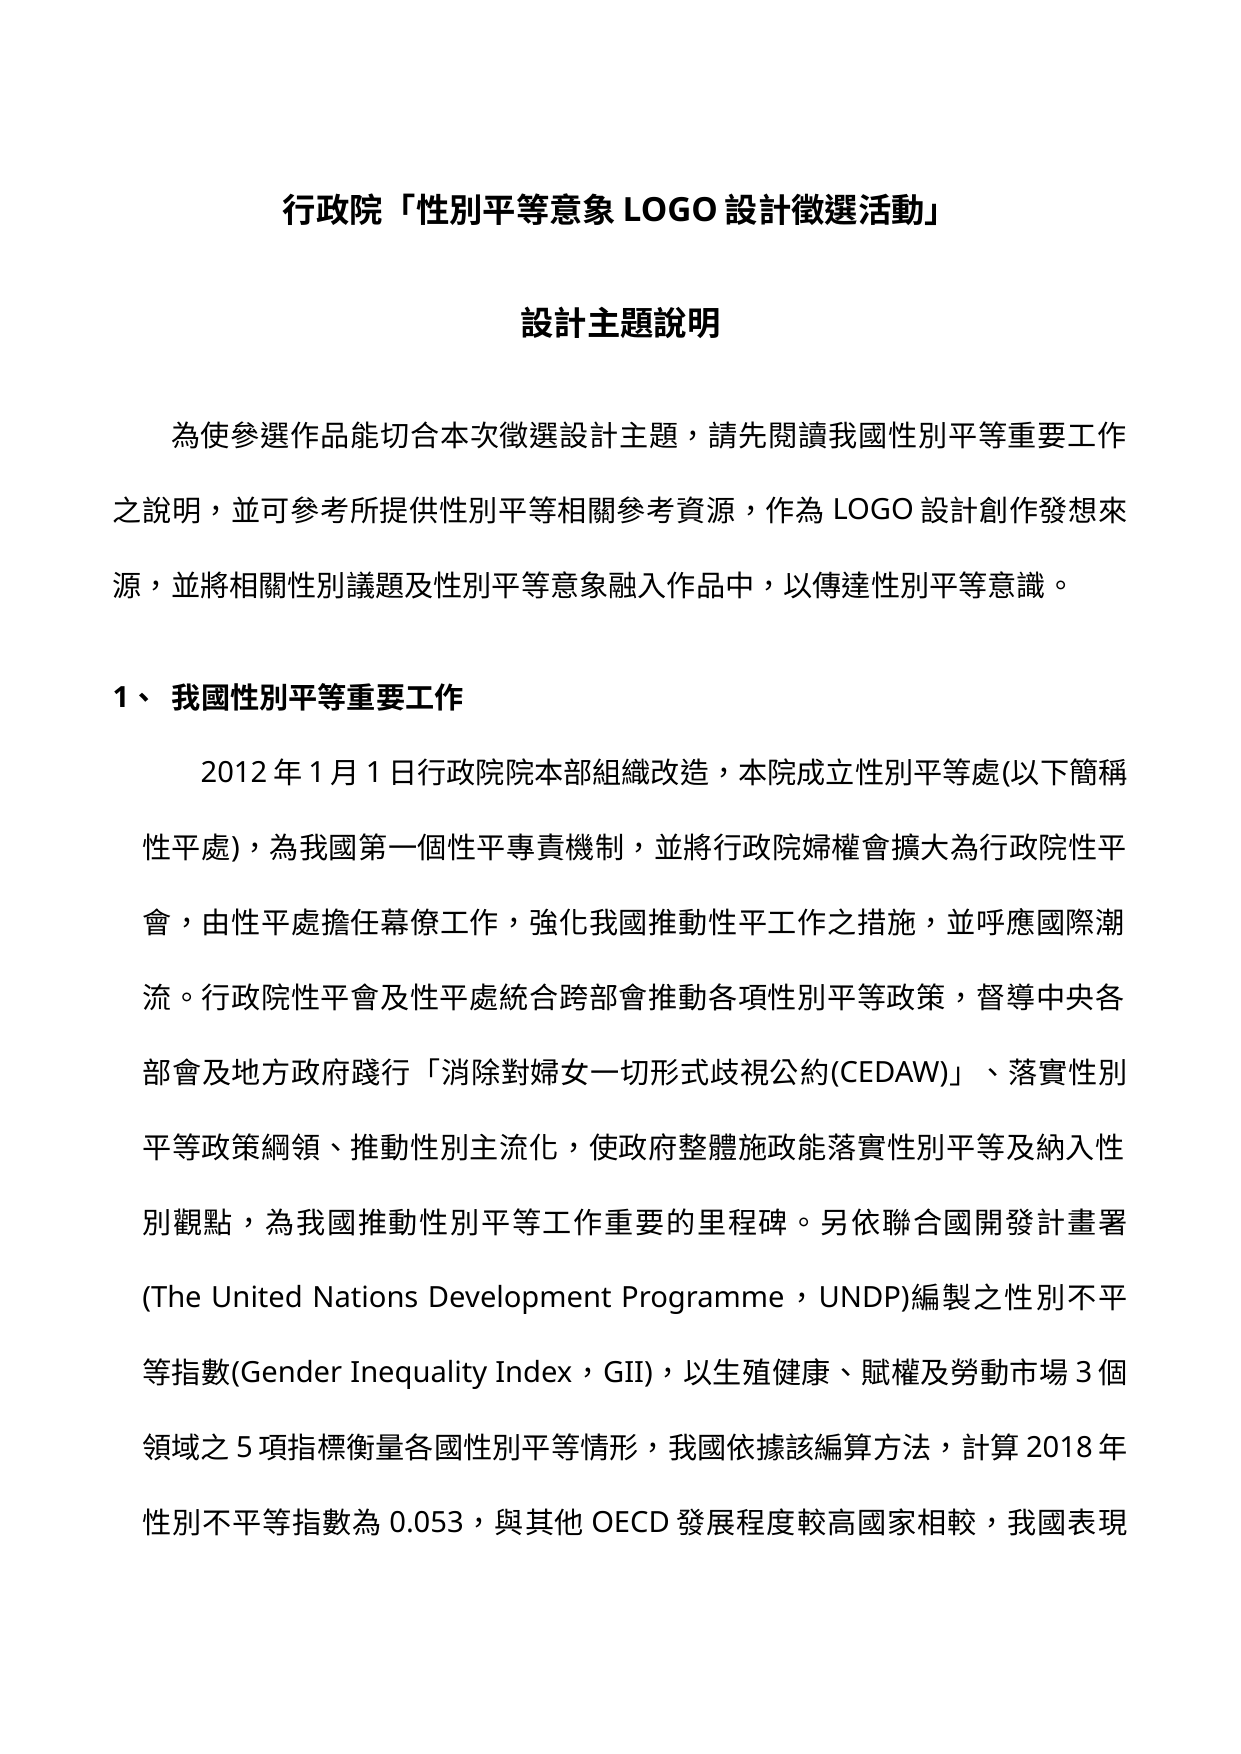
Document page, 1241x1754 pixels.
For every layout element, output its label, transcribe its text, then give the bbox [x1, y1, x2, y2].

list 2012年1月1日行政院院本部組織改造，本院成立性別平等處(以下簡稱性平處)，為我國第一個性平專責機制，並將行政院婦權會擴大為行政院性平會，由性平處擔任幕僚工作，強化我國推動性平工作之措施，並呼應國際潮流。行政院性平會及性平處統合跨部會推動各項性別平等政策，督導中央各部會及地方政府踐行「消除對婦女一切形式歧視公約(CEDAW)」、落實性別平等政策綱領、推動性別主流化，使政府整體施政能落實性別平等及納入性別觀點，為我國推動性別平等工作重要的里程碑。另依聯合國開發計畫署(The United Nations Development Programme，UNDP)編製之性別不平等指數(Gender Inequality Index，GII)，以生殖健康、賦權及勞動市場3個領域之5項指標衡量各國性別平等情形，我國依據該編算方法，計算2018年性別不平等指數為0.053，與其他OECD發展程度較高國家相較，我國表現 [142, 727, 1128, 1552]
list 我國性別平等重要工作 [112, 652, 1128, 727]
text 設計主題說明 [112, 277, 1128, 352]
text 為使參選作品能切合本次徵選設計主題，請先閱讀我國性別平等重要工作之說明，並可參考所提供性別平等相關參考資源，作為LOGO設計創作發想來源，並將相關性別議題及性別平等意象融入作品中，以傳達性別平等意識。 [112, 389, 1128, 614]
text 行政院「性別平等意象LOGO設計徵選活動」 [112, 164, 1128, 239]
